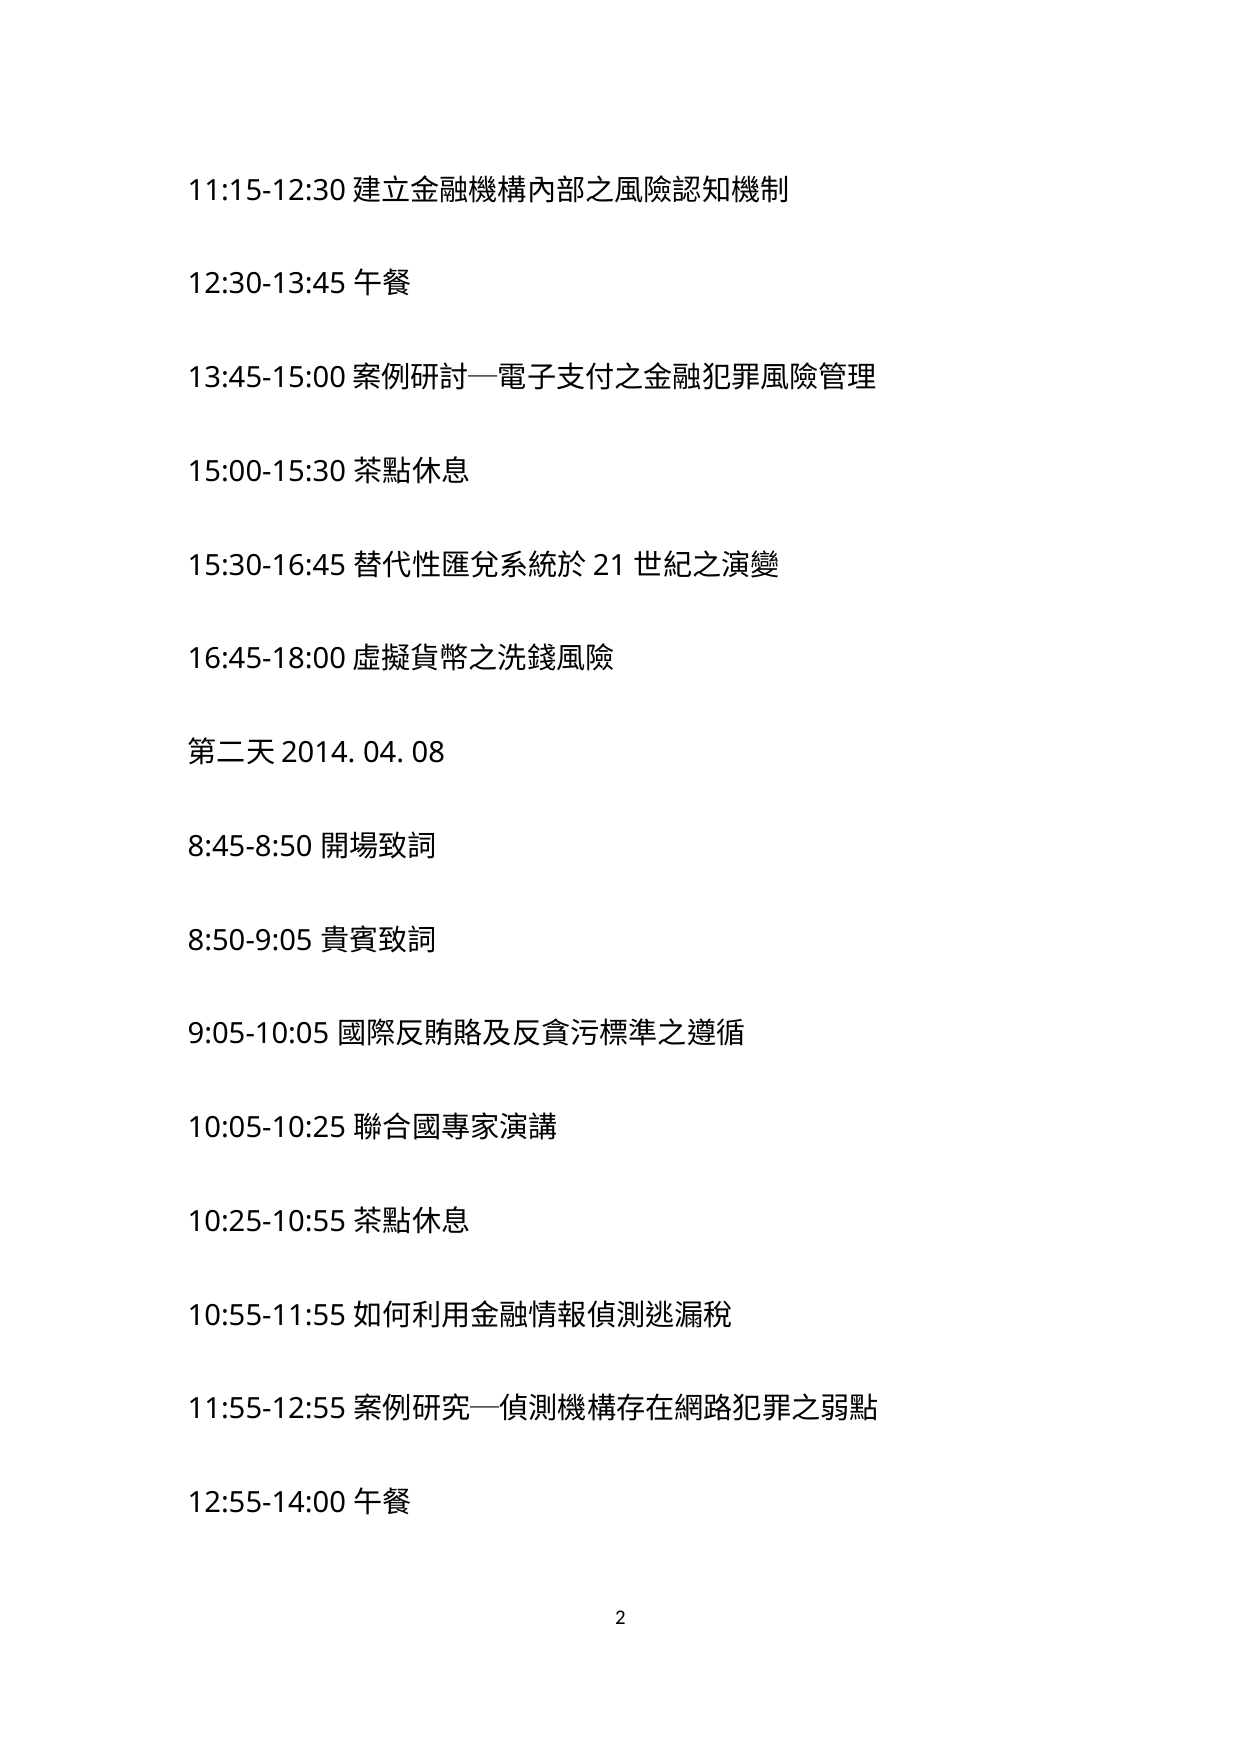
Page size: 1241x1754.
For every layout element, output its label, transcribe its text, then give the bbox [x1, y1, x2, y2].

text 9:05-10:05 國際反賄賂及反貪污標準之遵循 [187, 994, 1053, 1069]
text 16:45-18:00虛擬貨幣之洗錢風險 [187, 619, 1053, 694]
text 12:55-14:00 午餐 [187, 1462, 1053, 1537]
text 13:45-15:00案例研討─電子支付之金融犯罪風險管理 [187, 337, 1053, 412]
text 10:05-10:25 聯合國專家演講 [187, 1087, 1053, 1162]
text 11:15-12:30建立金融機構內部之風險認知機制 [187, 150, 1053, 225]
text 15:30-16:45 替代性匯兌系統於21 世紀之演變 [187, 525, 1053, 600]
text 8:45-8:50 開場致詞 [187, 806, 1053, 881]
text 12:30-13:45 午餐 [187, 244, 1053, 319]
text 8:50-9:05 貴賓致詞 [187, 900, 1053, 975]
text 15:00-15:30 茶點休息 [187, 431, 1053, 506]
text 11:55-12:55 案例研究─偵測機構存在網路犯罪之弱點 [187, 1369, 1053, 1444]
text 10:25-10:55 茶點休息 [187, 1181, 1053, 1256]
text 10:55-11:55 如何利用金融情報偵測逃漏稅 [187, 1275, 1053, 1350]
text 第二天2014. 04. 08 [187, 712, 1053, 787]
